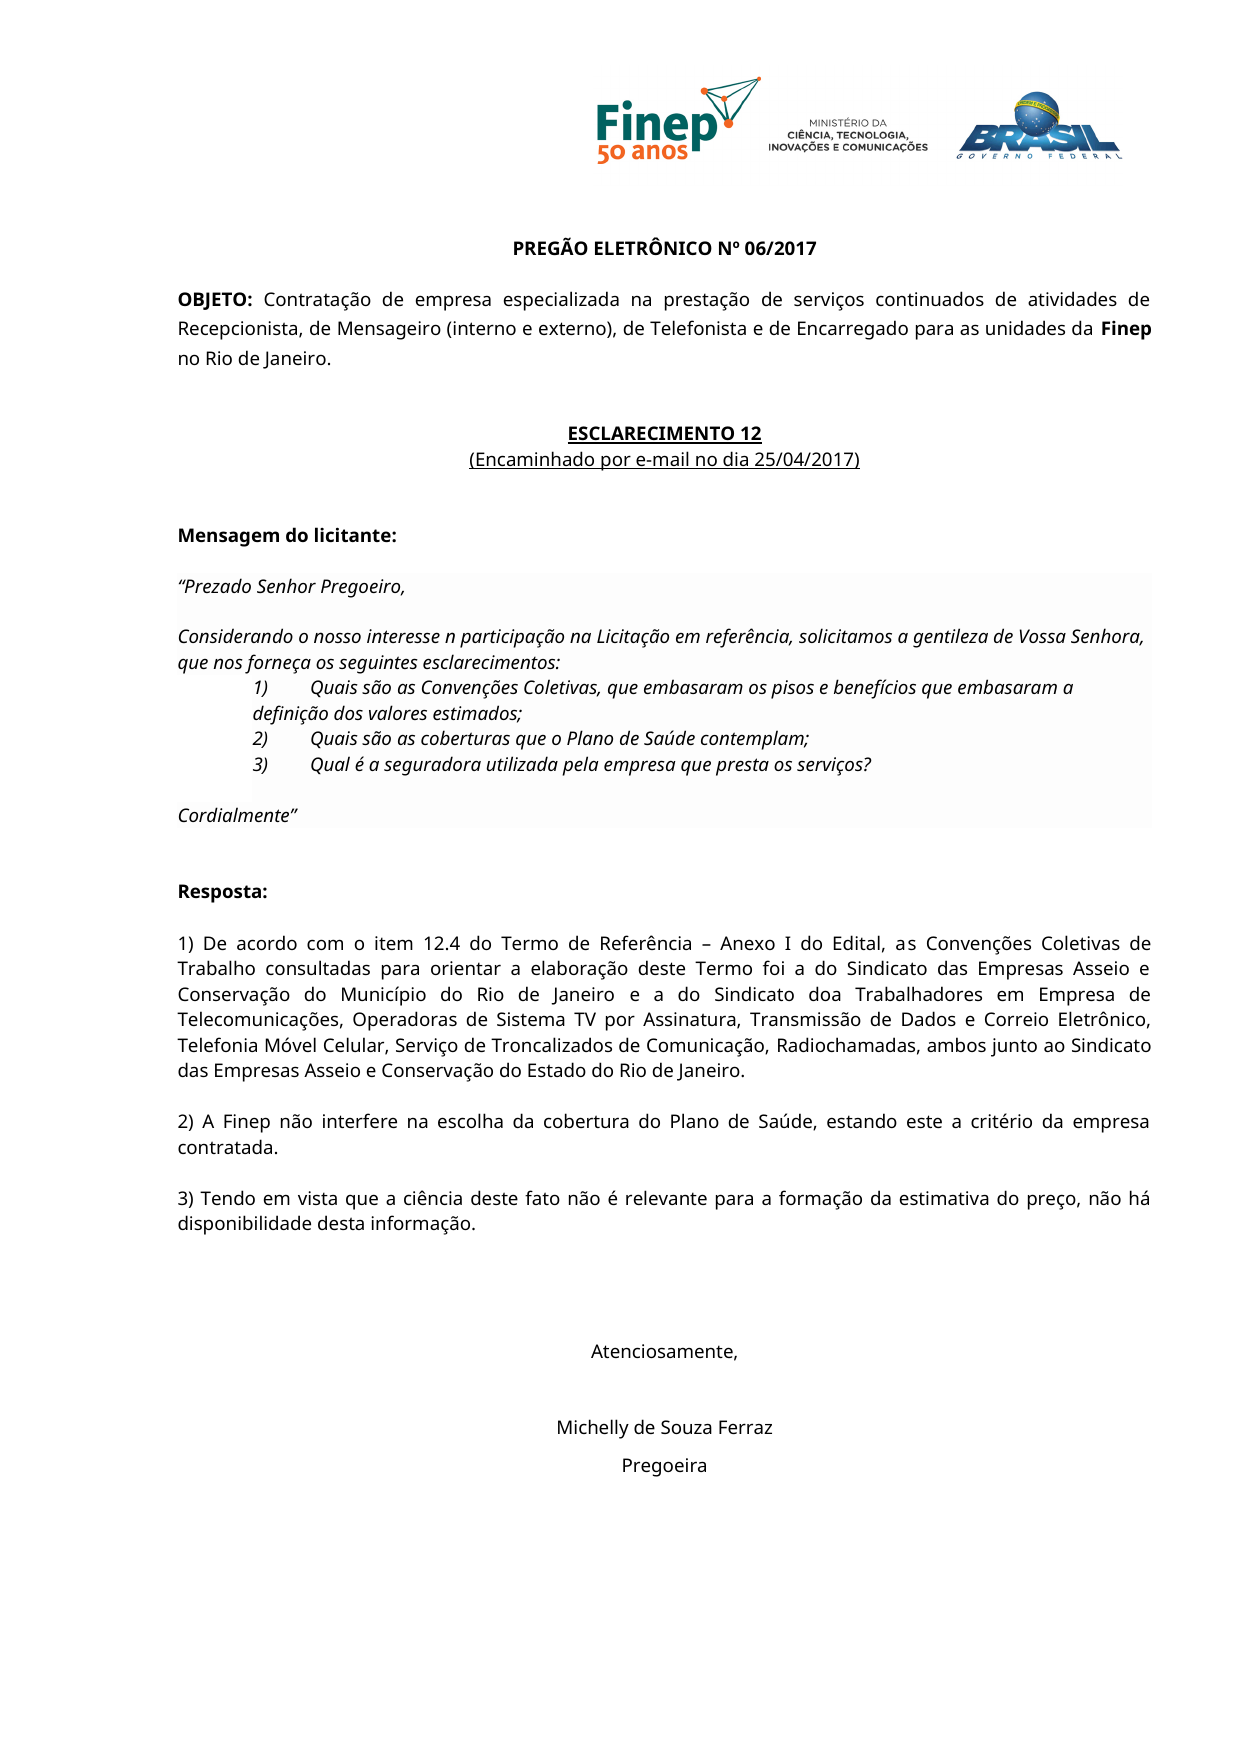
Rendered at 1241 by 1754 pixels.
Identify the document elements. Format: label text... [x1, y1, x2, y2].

text Cordialmente” [177, 802, 1152, 828]
list Resposta: [177, 879, 1152, 904]
text 1) Quais são as Convenções Coletivas, que embasaram os pisos e benefícios que embasaram a definição dos valores estimados; [252, 675, 1152, 726]
text 3) Qual é a seguradora utilizada pela empresa que presta os serviços? [252, 751, 1152, 777]
text (Encaminhado por e-mail no dia 25/04/2017) [177, 446, 1152, 471]
text PREGÃO ELETRÔNICO Nº 06/2017 [177, 235, 1152, 261]
text OBJETO: Contratação de empresa especializada na prestação de serviços continuados de atividades de Recepcionista, de Mensageiro (interno e externo), de Telefonista e de Encarregado para as unidades da Finep no Rio de Janeiro. [177, 286, 1152, 370]
list 1) De acordo com o item 12.4 do Termo de Referência – Anexo I do Edital, as Convenções Coletivas de Trabalho consultadas para orientar a elaboração deste Termo foi a do Sindicato das Empresas Asseio e Conservação do Município do Rio de Janeiro e a do Sindicato doa Trabalhadores em Empresa de Telecomunicações, Operadoras de Sistema TV por Assinatura, Transmissão de Dados e Correio Eletrônico, Telefonia Móvel Celular, Serviço de Troncalizados de Comunicação, Radiochamadas, ambos junto ao Sindicato das Empresas Asseio e Conservação do Estado do Rio de Janeiro. [177, 930, 1152, 1083]
text Pregoeira [177, 1452, 1152, 1478]
text ESCLARECIMENTO 12 [177, 420, 1152, 446]
text Considerando o nosso interesse n participação na Licitação em referência, solicitamos a gentileza de Vossa Senhora, que nos forneça os seguintes esclarecimentos: [177, 624, 1152, 675]
text Mensagem do licitante: [177, 522, 1152, 548]
text “Prezado Senhor Pregoeiro, [177, 573, 1152, 599]
text Atenciosamente, [177, 1338, 1152, 1364]
text Michelly de Souza Ferraz [177, 1414, 1152, 1440]
text 2) Quais são as coberturas que o Plano de Saúde contemplam; [252, 726, 1152, 751]
text 3) Tendo em vista que a ciência deste fato não é relevante para a formação da estimativa do preço, não há disponibilidade desta informação. [177, 1185, 1152, 1236]
text 2) A Finep não interfere na escolha da cobertura do Plano de Saúde, estando este a critério da empresa contratada. [177, 1108, 1152, 1159]
